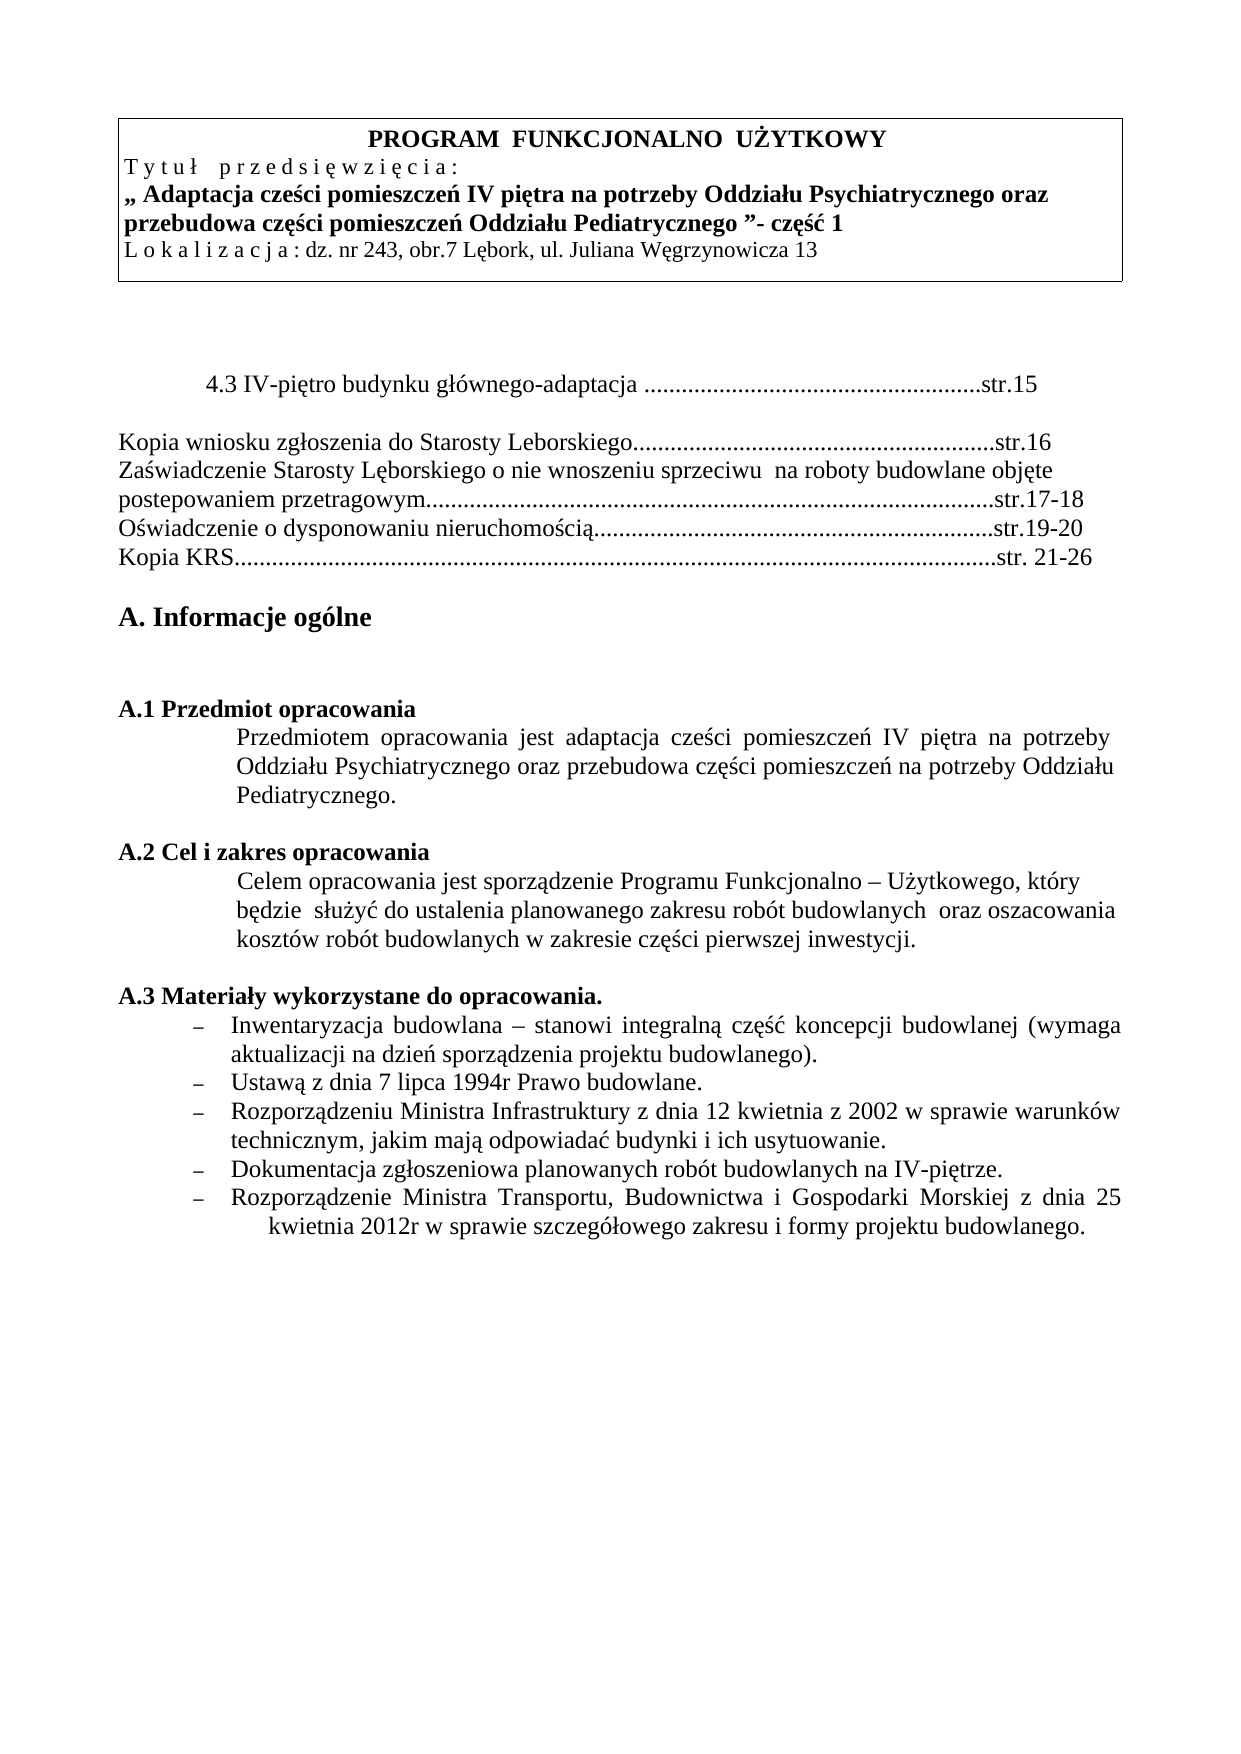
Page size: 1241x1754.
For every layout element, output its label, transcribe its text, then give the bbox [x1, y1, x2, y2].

text A.1 Przedmiot opracowania [118, 694, 1122, 722]
text Oświadczenie o dysponowaniu nieruchomością................................................................str.19-20 [118, 513, 1122, 542]
list Inwentaryzacja budowlana – stanowi integralną część koncepcji budowlanej (wymaga aktualizacji na dzień sporządzenia projektu budowlanego). [193, 1010, 1122, 1067]
list Rozporządzeniu Ministra Infrastruktury z dnia 12 kwietnia z 2002 w sprawie warunków technicznym, jakim mają odpowiadać budynki i ich usytuowanie. [193, 1096, 1122, 1154]
text Zaświadczenie Starosty Lęborskiego o nie wnoszeniu sprzeciwu na roboty budowlane objęte postepowaniem przetragowym...........................................................................................str.17-18 [118, 456, 1122, 513]
text A.3 Materiały wykorzystane do opracowania. [118, 981, 1122, 1010]
list Dokumentacja zgłoszeniowa planowanych robót budowlanych na IV-piętrze. [193, 1154, 1122, 1182]
text Przedmiotem opracowania jest adaptacja cześci pomieszczeń IV piętra na potrzeby Oddziału Psychiatrycznego oraz przebudowa części pomieszczeń na potrzeby Oddziału Pediatrycznego. [118, 722, 1122, 809]
text Kopia wniosku zgłoszenia do Starosty Leborskiego..........................................................str.16 [118, 427, 1122, 456]
text A. Informacje ogólne [118, 600, 1122, 632]
list 4.3 IV-piętro budynku głównego-adaptacja ......................................................str.15 [118, 369, 1122, 398]
list Rozporządzenie Ministra Transportu, Budownictwa i Gospodarki Morskiej z dnia 25 kwietnia 2012r w sprawie szczegółowego zakresu i formy projektu budowlanego. [193, 1182, 1122, 1240]
text A.2 Cel i zakres opracowania [118, 837, 1122, 866]
text Celem opracowania jest sporządzenie Programu Funkcjonalno – Użytkowego, który będzie służyć do ustalenia planowanego zakresu robót budowlanych oraz oszacowania kosztów robót budowlanych w zakresie części pierwszej inwestycji. [118, 866, 1122, 952]
text Kopia KRS..........................................................................................................................str. 21-26 [118, 542, 1122, 571]
list Ustawą z dnia 7 lipca 1994r Prawo budowlane. [193, 1067, 1122, 1096]
